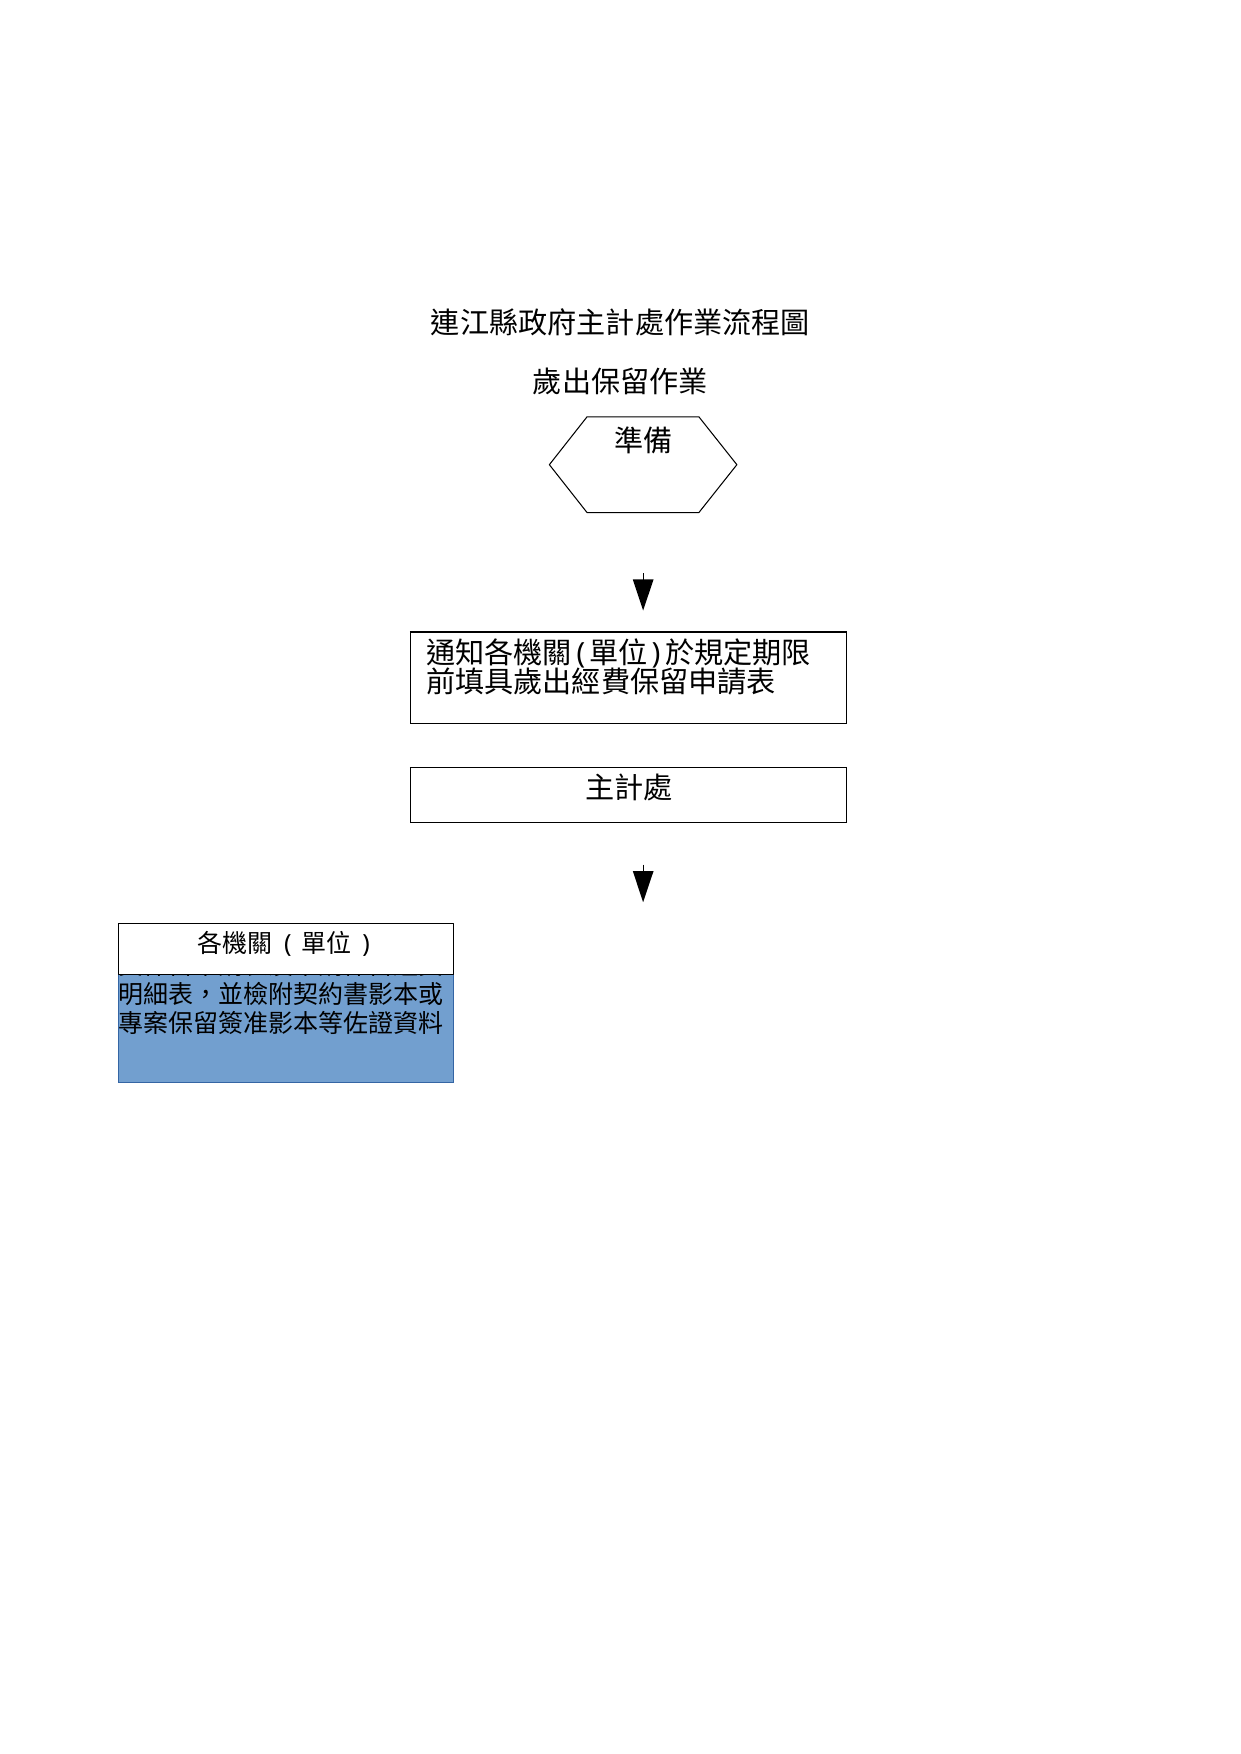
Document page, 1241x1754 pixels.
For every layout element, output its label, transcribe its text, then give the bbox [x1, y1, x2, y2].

text 歲出保留作業 [118, 340, 1122, 398]
text 連江縣政府主計處作業流程圖 [118, 281, 1122, 340]
text 準備 [564, 424, 722, 453]
text 主計處 [426, 775, 831, 804]
text 通知各機關(單位)於規定期限前填具歲出經費保留申請表 [426, 640, 831, 698]
